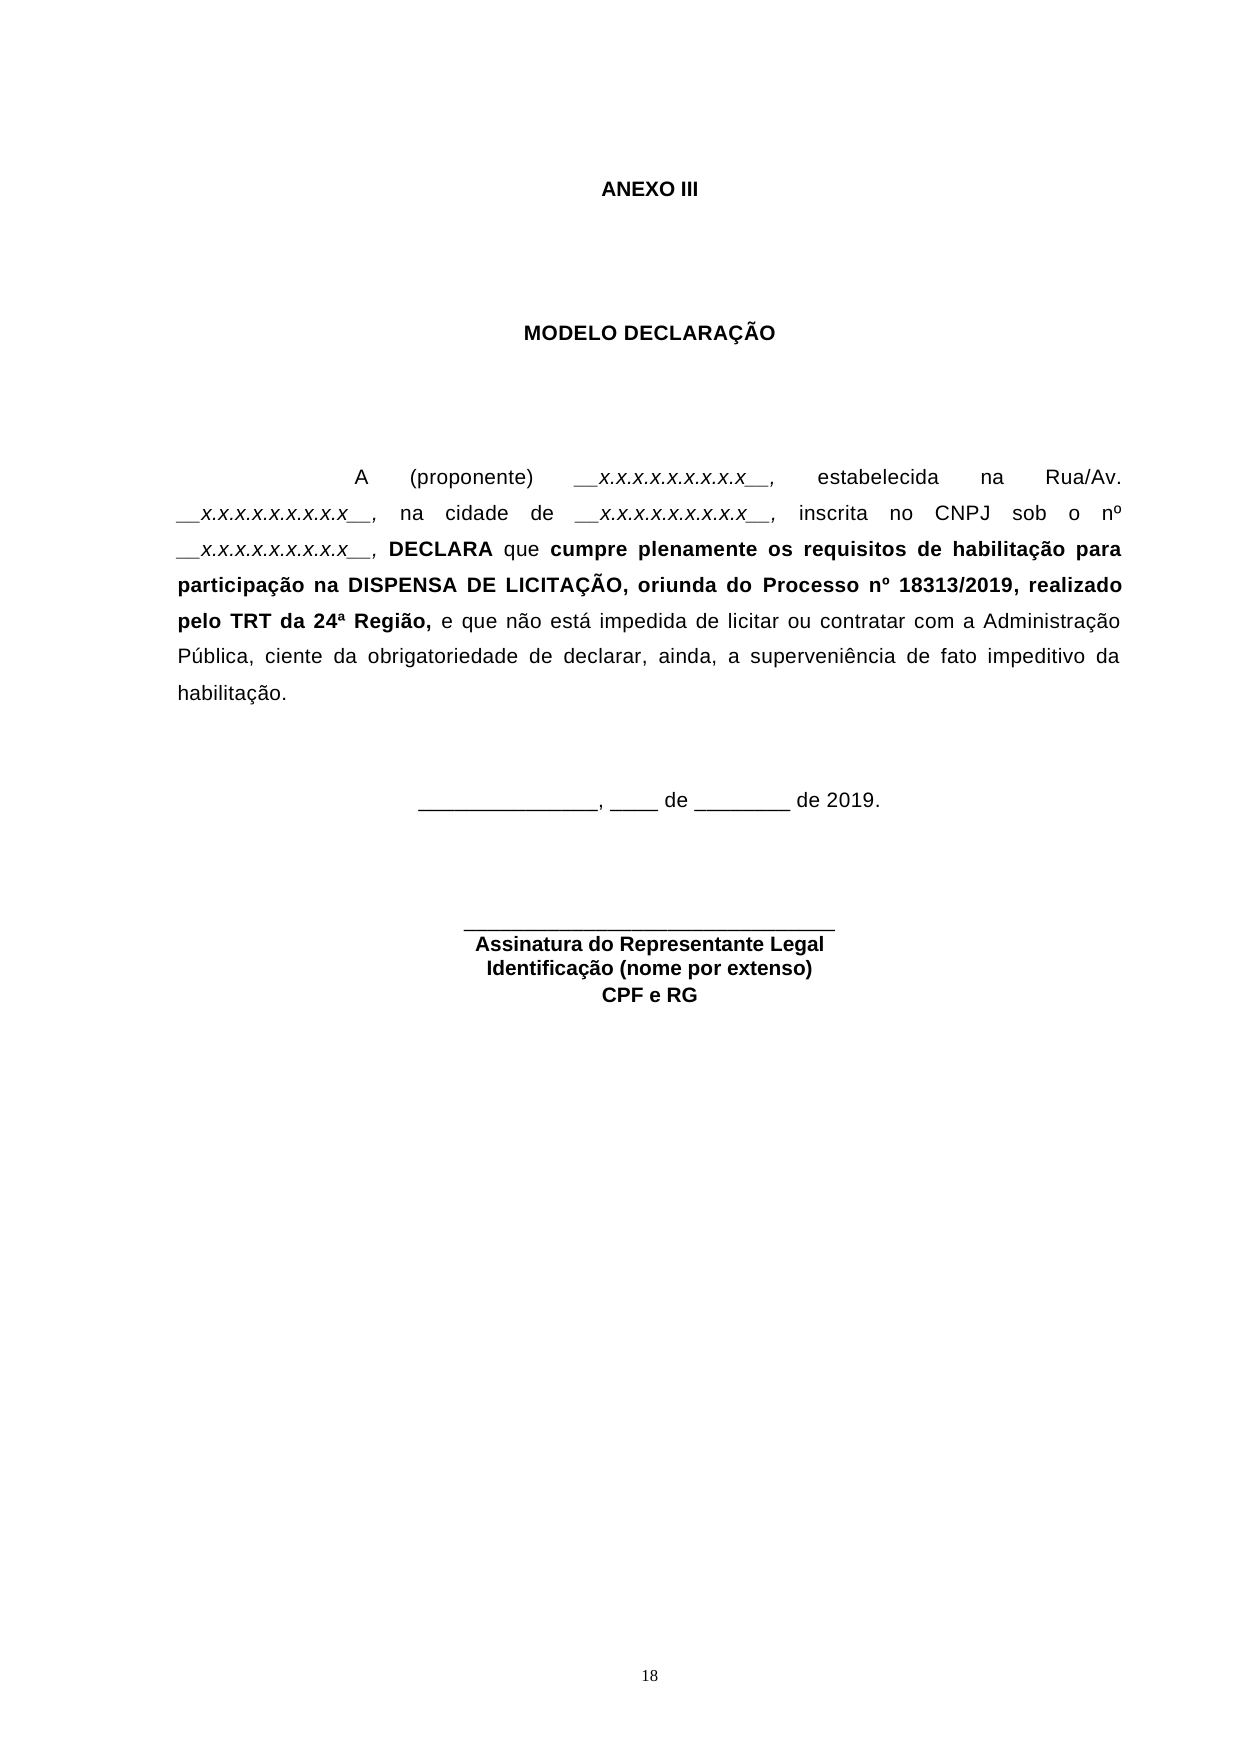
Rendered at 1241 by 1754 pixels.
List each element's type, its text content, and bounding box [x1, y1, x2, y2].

text CPF e RG [177, 980, 1122, 1007]
text _______________, ____ de ________ de 2019. [177, 788, 1122, 812]
text Assinatura do Representante Legal [177, 932, 1122, 956]
text A (proponente) __x.x.x.x.x.x.x.x.x__, estabelecida na Rua/Av. __x.x.x.x.x.x.x.x.x__, na cidade de __x.x.x.x.x.x.x.x.x__, inscrita no CNPJ sob o nº __x.x.x.x.x.x.x.x.x__, DECLARA que cumpre plenamente os requisitos de habilitação para participação na DISPENSA DE LICITAÇÃO, oriunda do Processo nº 18313/2019, realizado pelo TRT da 24ª Região, e que não está impedida de licitar ou contratar com a Administração Pública, ciente da obrigatoriedade de declarar, ainda, a superveniência de fato impeditivo da habilitação. [177, 465, 1122, 704]
text Identificação (nome por extenso) [177, 956, 1122, 980]
text ANEXO III [177, 177, 1122, 201]
text MODELO DECLARAÇÃO [177, 321, 1122, 345]
text _______________________________ [177, 908, 1122, 932]
